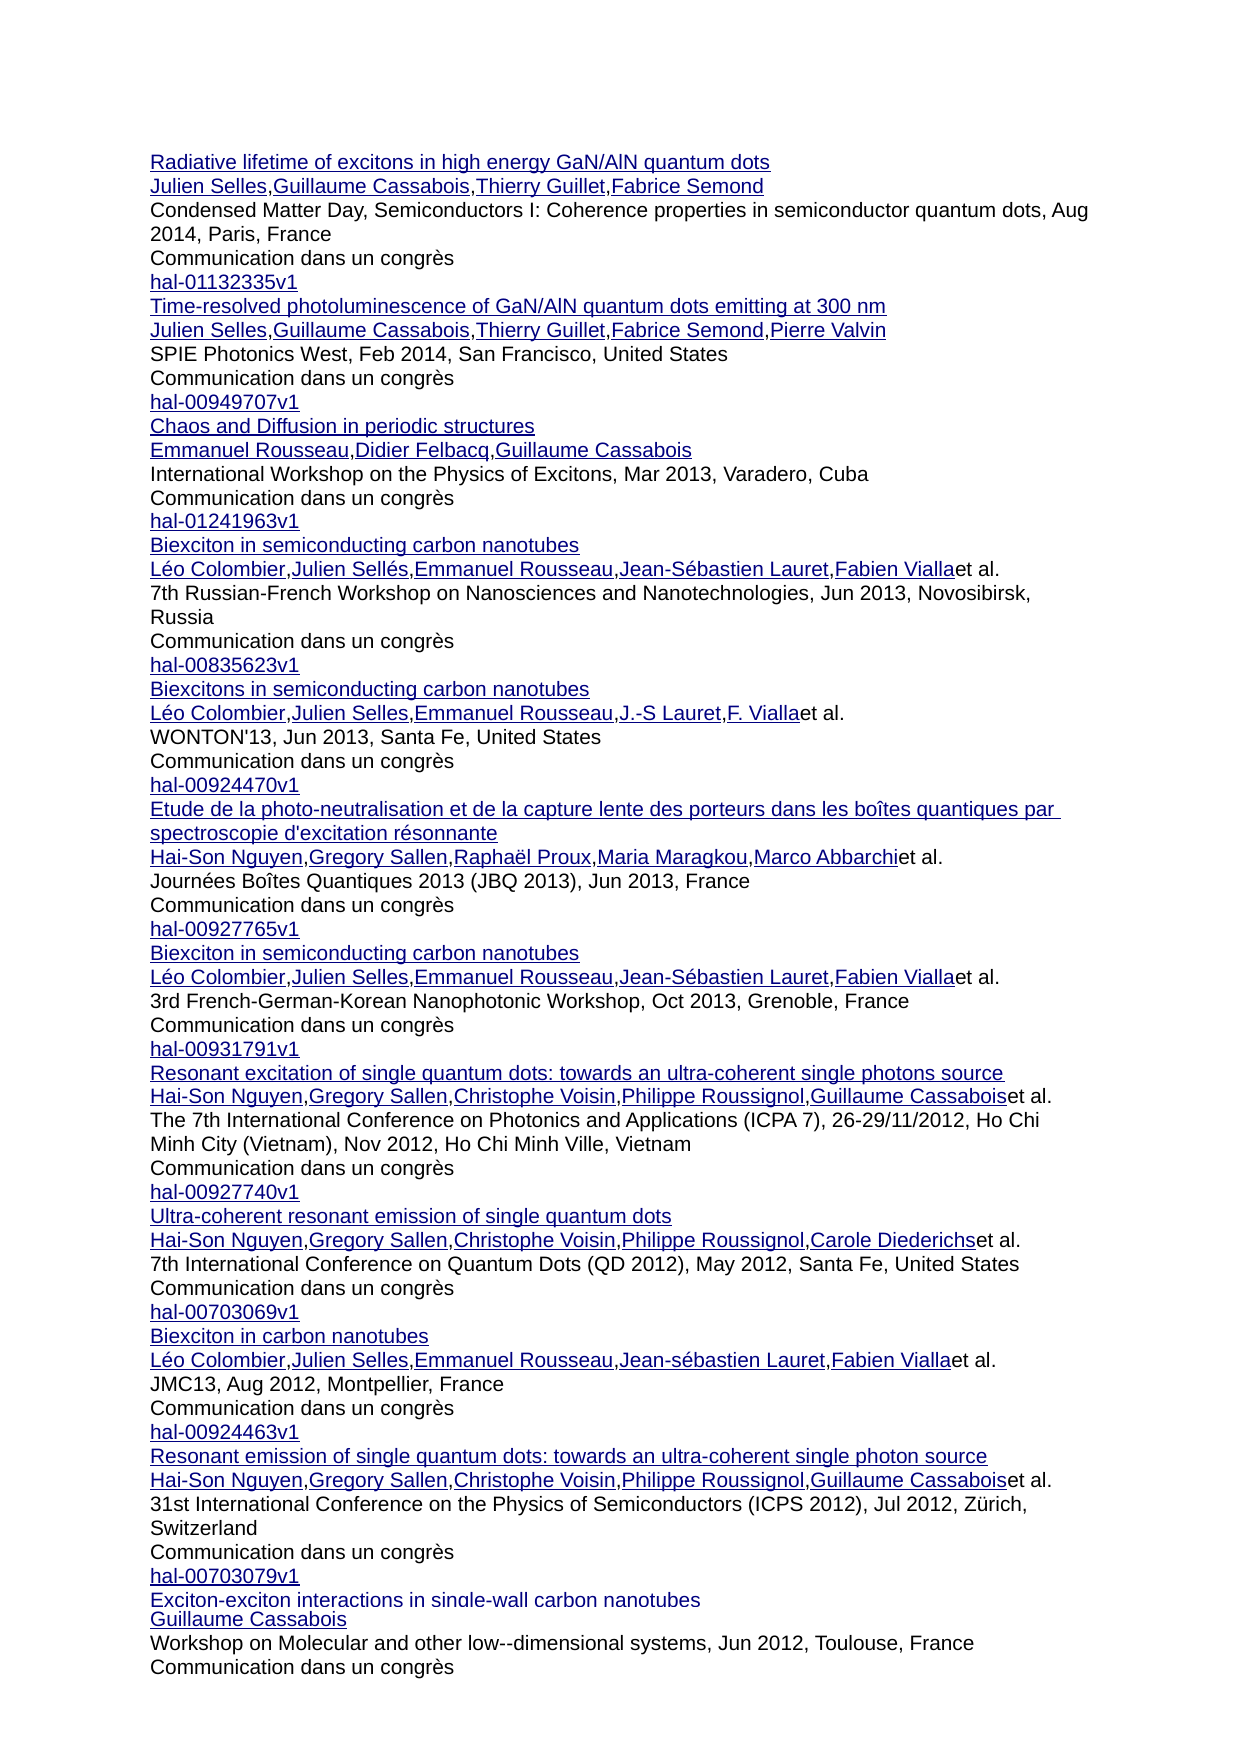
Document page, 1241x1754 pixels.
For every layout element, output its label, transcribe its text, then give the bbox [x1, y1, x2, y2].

table_cell Biexciton in semiconducting carbon nanotubes Léo Colombier,Julien Selles,Emmanuel Rousseau,Jean-Sébastien Lauret,Fabien Viallaet al. 3rd French-German-Korean Nanophotonic Workshop, Oct 2013, Grenoble, France Communication dans un congrès hal-00931791v1 [150, 941, 1090, 1060]
table_cell Resonant emission of single quantum dots: towards an ultra-coherent single photon source Hai-Son Nguyen,Gregory Sallen,Christophe Voisin,Philippe Roussignol,Guillaume Cassaboiset al. 31st International Conference on the Physics of Semiconductors (ICPS 2012), Jul 2012, Zürich, Switzerland Communication dans un congrès hal-00703079v1 [150, 1444, 1090, 1587]
table_cell Biexciton in carbon nanotubes Léo Colombier,Julien Selles,Emmanuel Rousseau,Jean‐sébastien Lauret,Fabien Viallaet al. JMC13, Aug 2012, Montpellier, France Communication dans un congrès hal-00924463v1 [150, 1324, 1090, 1444]
table_cell Etude de la photo-neutralisation et de la capture lente des porteurs dans les boîtes quantiques par spectroscopie d'excitation résonnante Hai-Son Nguyen,Gregory Sallen,Raphaël Proux,Maria Maragkou,Marco Abbarchiet al. Journées Boîtes Quantiques 2013 (JBQ 2013), Jun 2013, France Communication dans un congrès hal-00927765v1 [150, 797, 1090, 941]
table_cell Biexcitons in semiconducting carbon nanotubes Léo Colombier,Julien Selles,Emmanuel Rousseau,J.-S Lauret,F. Viallaet al. WONTON'13, Jun 2013, Santa Fe, United States Communication dans un congrès hal-00924470v1 [150, 677, 1090, 797]
table_cell Radiative lifetime of excitons in high energy GaN/AlN quantum dots Julien Selles,Guillaume Cassabois,Thierry Guillet,Fabrice Semond Condensed Matter Day, Semiconductors I: Coherence properties in semiconductor quantum dots, Aug 2014, Paris, France Communication dans un congrès hal-01132335v1 [150, 150, 1090, 294]
table_cell Ultra-coherent resonant emission of single quantum dots Hai-Son Nguyen,Gregory Sallen,Christophe Voisin,Philippe Roussignol,Carole Diederichset al. 7th International Conference on Quantum Dots (QD 2012), May 2012, Santa Fe, United States Communication dans un congrès hal-00703069v1 [150, 1204, 1090, 1324]
table_cell Resonant excitation of single quantum dots: towards an ultra-coherent single photons source Hai-Son Nguyen,Gregory Sallen,Christophe Voisin,Philippe Roussignol,Guillaume Cassaboiset al. The 7th International Conference on Photonics and Applications (ICPA 7), 26-29/11/2012, Ho Chi Minh City (Vietnam), Nov 2012, Ho Chi Minh Ville, Vietnam Communication dans un congrès hal-00927740v1 [150, 1060, 1090, 1204]
table_cell Time-resolved photoluminescence of GaN/AlN quantum dots emitting at 300 nm Julien Selles,Guillaume Cassabois,Thierry Guillet,Fabrice Semond,Pierre Valvin SPIE Photonics West, Feb 2014, San Francisco, United States Communication dans un congrès hal-00949707v1 [150, 294, 1090, 413]
table_cell Exciton‐exciton interactions in single-wall carbon nanotubes Guillaume Cassabois Workshop on Molecular and other low-­‐dimensional systems, Jun 2012, Toulouse, France Communication dans un congrès [150, 1588, 1090, 1679]
table_cell Chaos and Diffusion in periodic structures Emmanuel Rousseau,Didier Felbacq,Guillaume Cassabois International Workshop on the Physics of Excitons, Mar 2013, Varadero, Cuba Communication dans un congrès hal-01241963v1 [150, 414, 1090, 533]
table_cell Biexciton in semiconducting carbon nanotubes Léo Colombier,Julien Sellés,Emmanuel Rousseau,Jean-Sébastien Lauret,Fabien Viallaet al. 7th Russian-French Workshop on Nanosciences and Nanotechnologies, Jun 2013, Novosibirsk, Russia Communication dans un congrès hal-00835623v1 [150, 533, 1090, 677]
